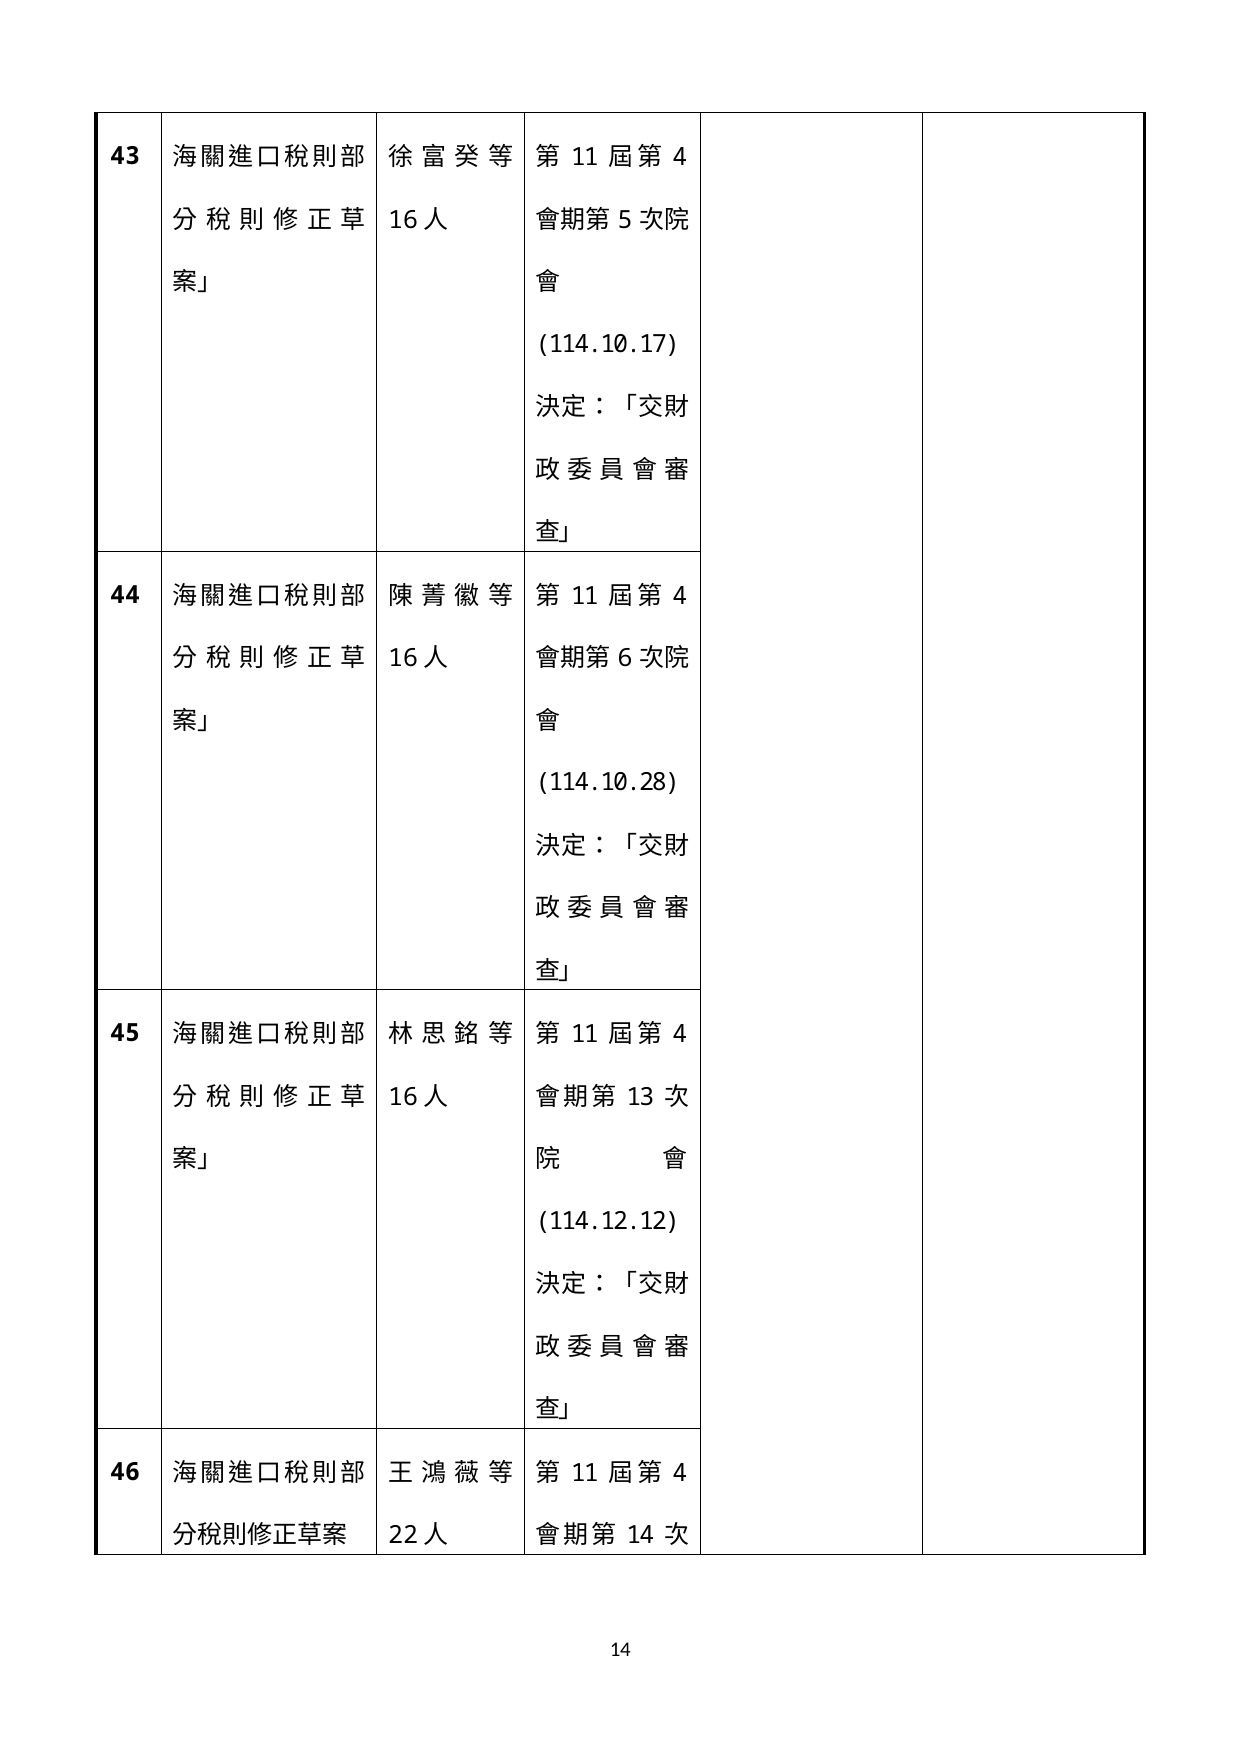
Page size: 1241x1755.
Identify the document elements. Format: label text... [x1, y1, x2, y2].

table_cell 第11屆第4會期第14次 [525, 1429, 700, 1554]
table_cell [98, 1429, 161, 1554]
table_cell [98, 552, 161, 989]
table_cell 海關進口稅則部分稅則修正草案」 [162, 113, 376, 551]
table_cell 陳菁徽等16人 [377, 552, 524, 989]
table_cell 第11屆第4會期第6次院會(114.10.28)決定：「交財政委員會審查」 [525, 552, 700, 989]
table_cell 第11屆第4會期第13次院會(114.12.12)決定：「交財政委員會審查」 [525, 990, 700, 1428]
table_cell 海關進口稅則部分稅則修正草案 [162, 1429, 376, 1554]
table_cell [923, 113, 1143, 1554]
table_cell 徐富癸等16人 [377, 113, 524, 551]
table_cell 海關進口稅則部分稅則修正草案」 [162, 990, 376, 1428]
table_cell [98, 990, 161, 1428]
table_cell 林思銘等16人 [377, 990, 524, 1428]
table_cell 王鴻薇等22人 [377, 1429, 524, 1554]
table_cell [98, 113, 161, 551]
table_cell [701, 113, 922, 1554]
table_cell 海關進口稅則部分稅則修正草案」 [162, 552, 376, 989]
table_cell 第11屆第4會期第5次院會(114.10.17)決定：「交財政委員會審查」 [525, 113, 700, 551]
